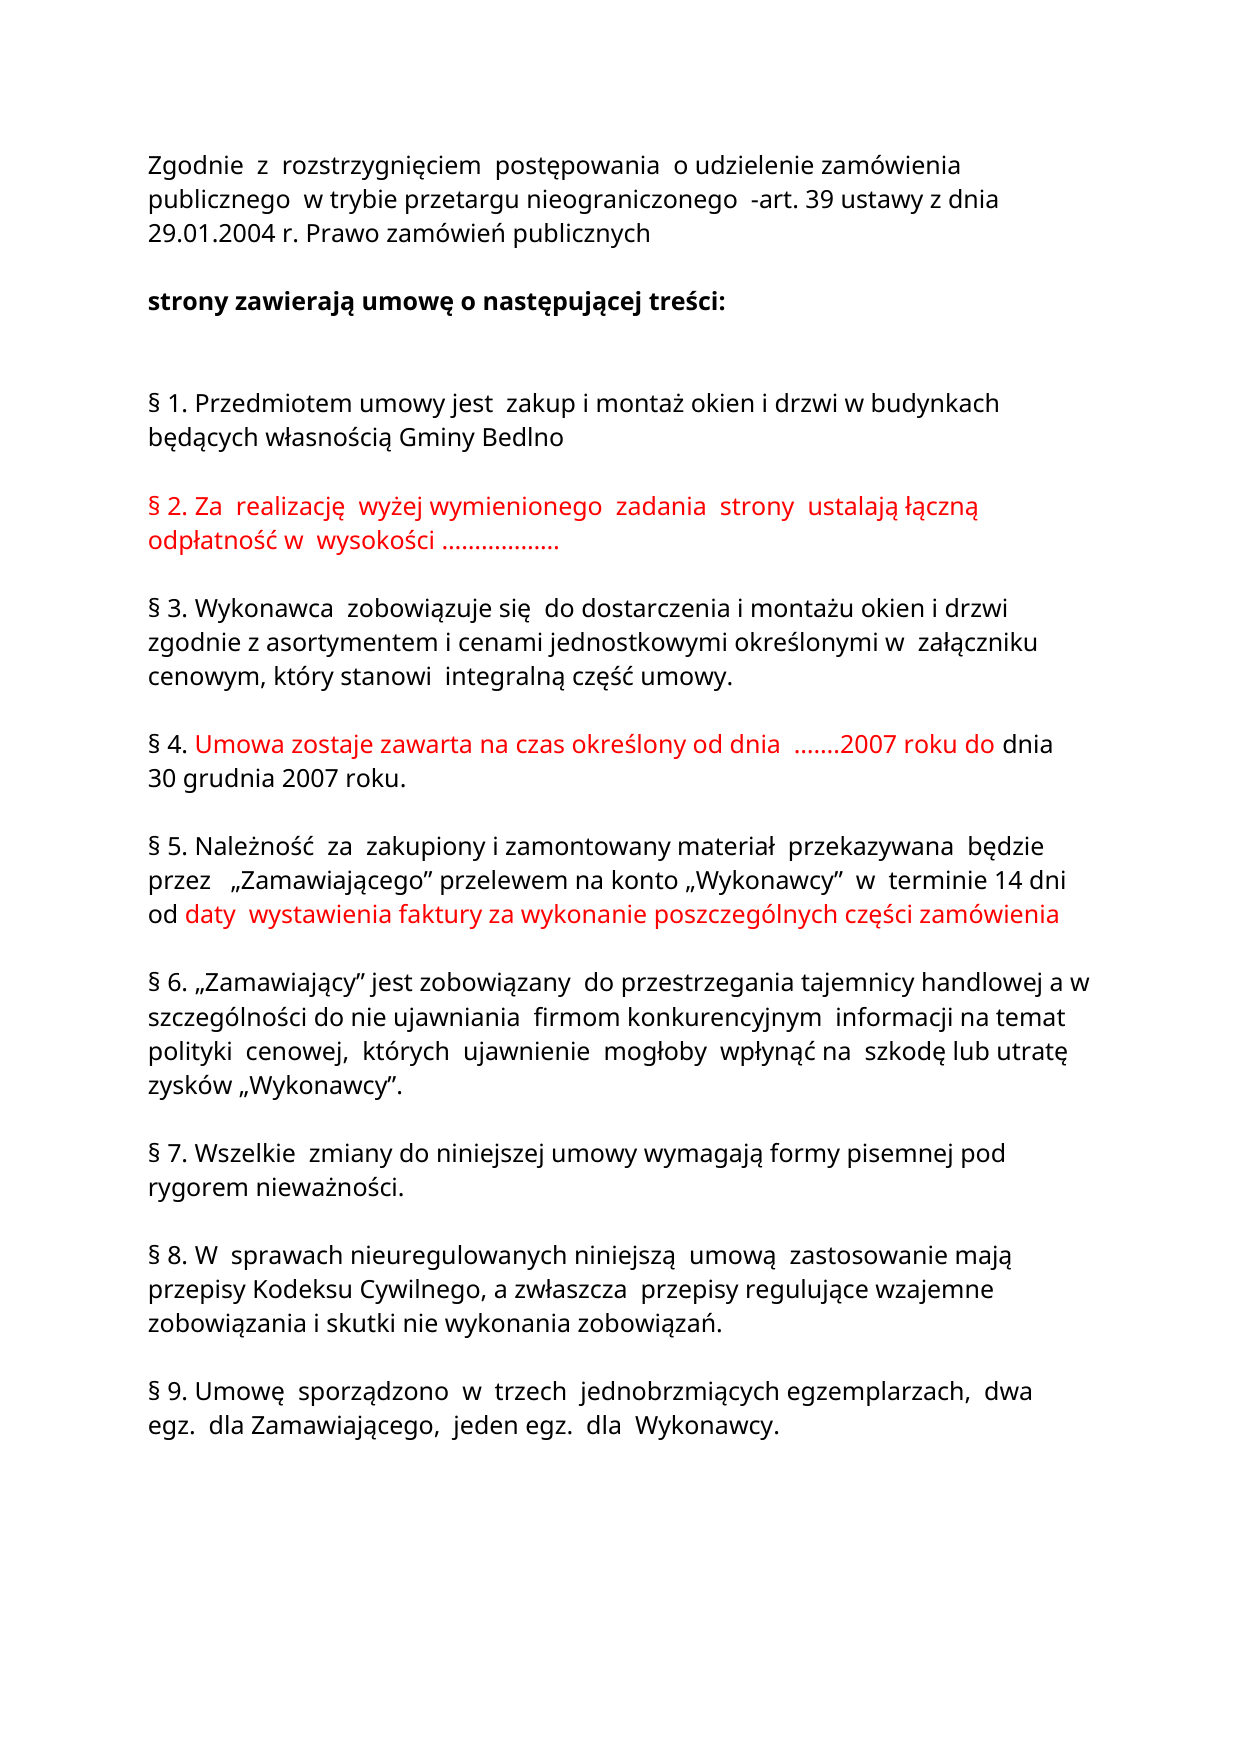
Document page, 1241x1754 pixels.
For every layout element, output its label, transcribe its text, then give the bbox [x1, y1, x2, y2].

text § 2. Za realizację wyżej wymienionego zadania strony ustalają łączną odpłatność w wysokości ……………… [148, 488, 1092, 556]
text Zgodnie z rozstrzygnięciem postępowania o udzielenie zamówienia publicznego w trybie przetargu nieograniczonego -art. 39 ustawy z dnia 29.01.2004 r. Prawo zamówień publicznych [148, 148, 1092, 250]
text § 1. Przedmiotem umowy jest zakup i montaż okien i drzwi w budynkach będących własnością Gminy Bedlno [148, 386, 1092, 454]
text § 5. Należność za zakupiony i zamontowany materiał przekazywana będzie przez „Zamawiającego” przelewem na konto „Wykonawcy” w terminie 14 dni od daty wystawienia faktury za wykonanie poszczególnych części zamówienia [148, 829, 1092, 931]
text strony zawierają umowę o następującej treści: [148, 284, 1092, 318]
text § 3. Wykonawca zobowiązuje się do dostarczenia i montażu okien i drzwi zgodnie z asortymentem i cenami jednostkowymi określonymi w załączniku cenowym, który stanowi integralną część umowy. [148, 590, 1092, 693]
text § 6. „Zamawiający” jest zobowiązany do przestrzegania tajemnicy handlowej a w szczególności do nie ujawniania firmom konkurencyjnym informacji na temat polityki cenowej, których ujawnienie mogłoby wpłynąć na szkodę lub utratę zysków „Wykonawcy”. [148, 965, 1092, 1101]
text zobowiązania i skutki nie wykonania zobowiązań. [148, 1306, 1092, 1340]
text § 9. Umowę sporządzono w trzech jednobrzmiących egzemplarzach, dwa egz. dla Zamawiającego, jeden egz. dla Wykonawcy. [148, 1374, 1092, 1442]
text § 8. W sprawach nieuregulowanych niniejszą umową zastosowanie mają przepisy Kodeksu Cywilnego, a zwłaszcza przepisy regulujące wzajemne [148, 1238, 1092, 1306]
text § 4. Umowa zostaje zawarta na czas określony od dnia …….2007 roku do dnia 30 grudnia 2007 roku. [148, 727, 1092, 795]
text § 7. Wszelkie zmiany do niniejszej umowy wymagają formy pisemnej pod rygorem nieważności. [148, 1135, 1092, 1203]
